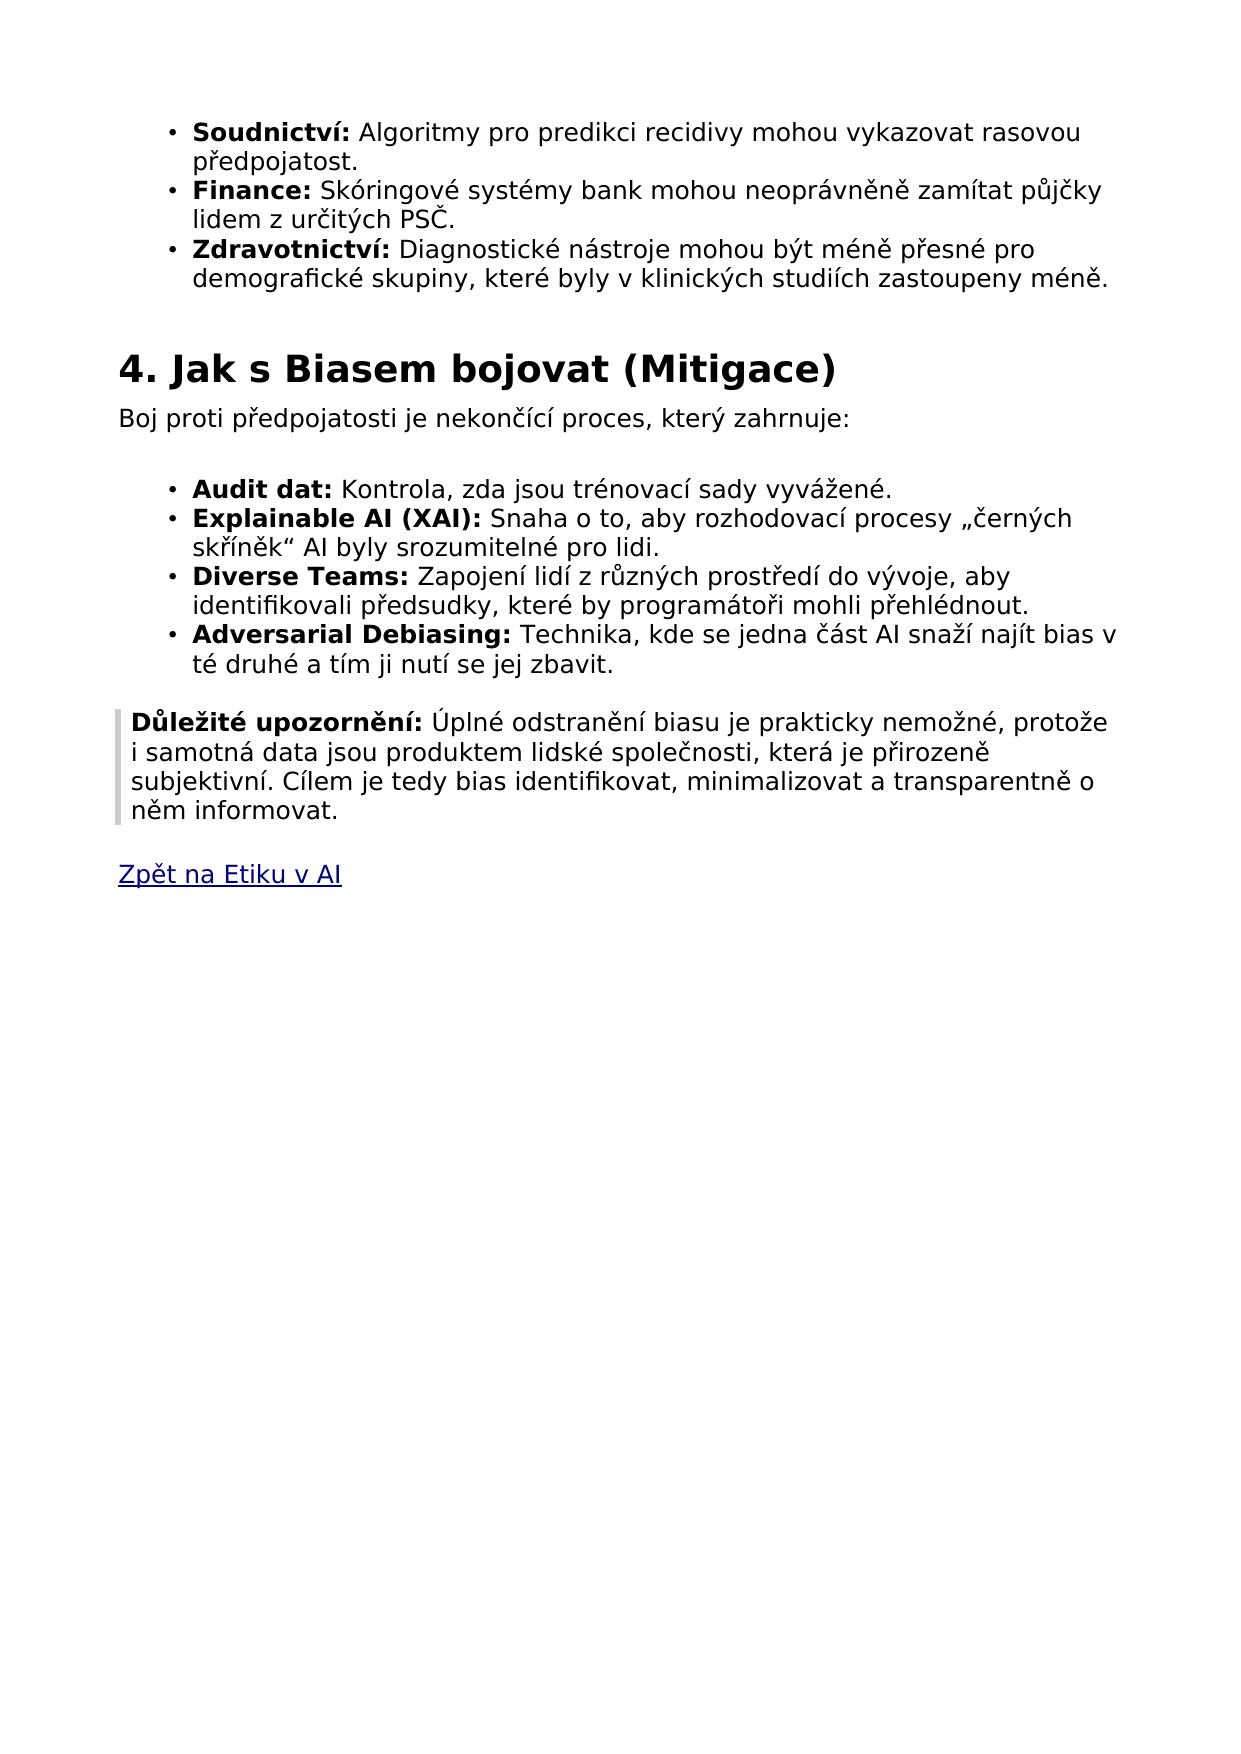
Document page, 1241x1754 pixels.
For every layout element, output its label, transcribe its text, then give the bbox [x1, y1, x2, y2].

text Zpět na Etiku v AI [118, 860, 1122, 889]
list Finance: Skóringové systémy bank mohou neoprávněně zamítat půjčky lidem z určitých PSČ. [177, 176, 1122, 235]
list Explainable AI (XAI): Snaha o to, aby rozhodovací procesy „černých skříněk“ AI byly srozumitelné pro lidi. [177, 504, 1122, 562]
list Soudnictví: Algoritmy pro predikci recidivy mohou vykazovat rasovou předpojatost. [177, 118, 1122, 176]
table_header Důležité upozornění: Úplné odstranění biasu je prakticky nemožné, protože i samotná data jsou produktem lidské společnosti, která je přirozeně subjektivní. Cílem je tedy bias identifikovat, minimalizovat a transparentně o něm informovat. [121, 709, 1122, 825]
text Boj proti předpojatosti je nekončící proces, který zahrnuje: [118, 404, 1122, 433]
list Diverse Teams: Zapojení lidí z různých prostředí do vývoje, aby identifikovali předsudky, které by programátoři mohli přehlédnout. [177, 562, 1122, 621]
list Audit dat: Kontrola, zda jsou trénovací sady vyvážené. [177, 475, 1122, 504]
subtitle 4. Jak s Biasem bojovat (Mitigace) [118, 348, 1122, 391]
list Zdravotnictví: Diagnostické nástroje mohou být méně přesné pro demografické skupiny, které byly v klinických studiích zastoupeny méně. [177, 235, 1122, 293]
list Adversarial Debiasing: Technika, kde se jedna část AI snaží najít bias v té druhé a tím ji nutí se jej zbavit. [177, 621, 1122, 679]
